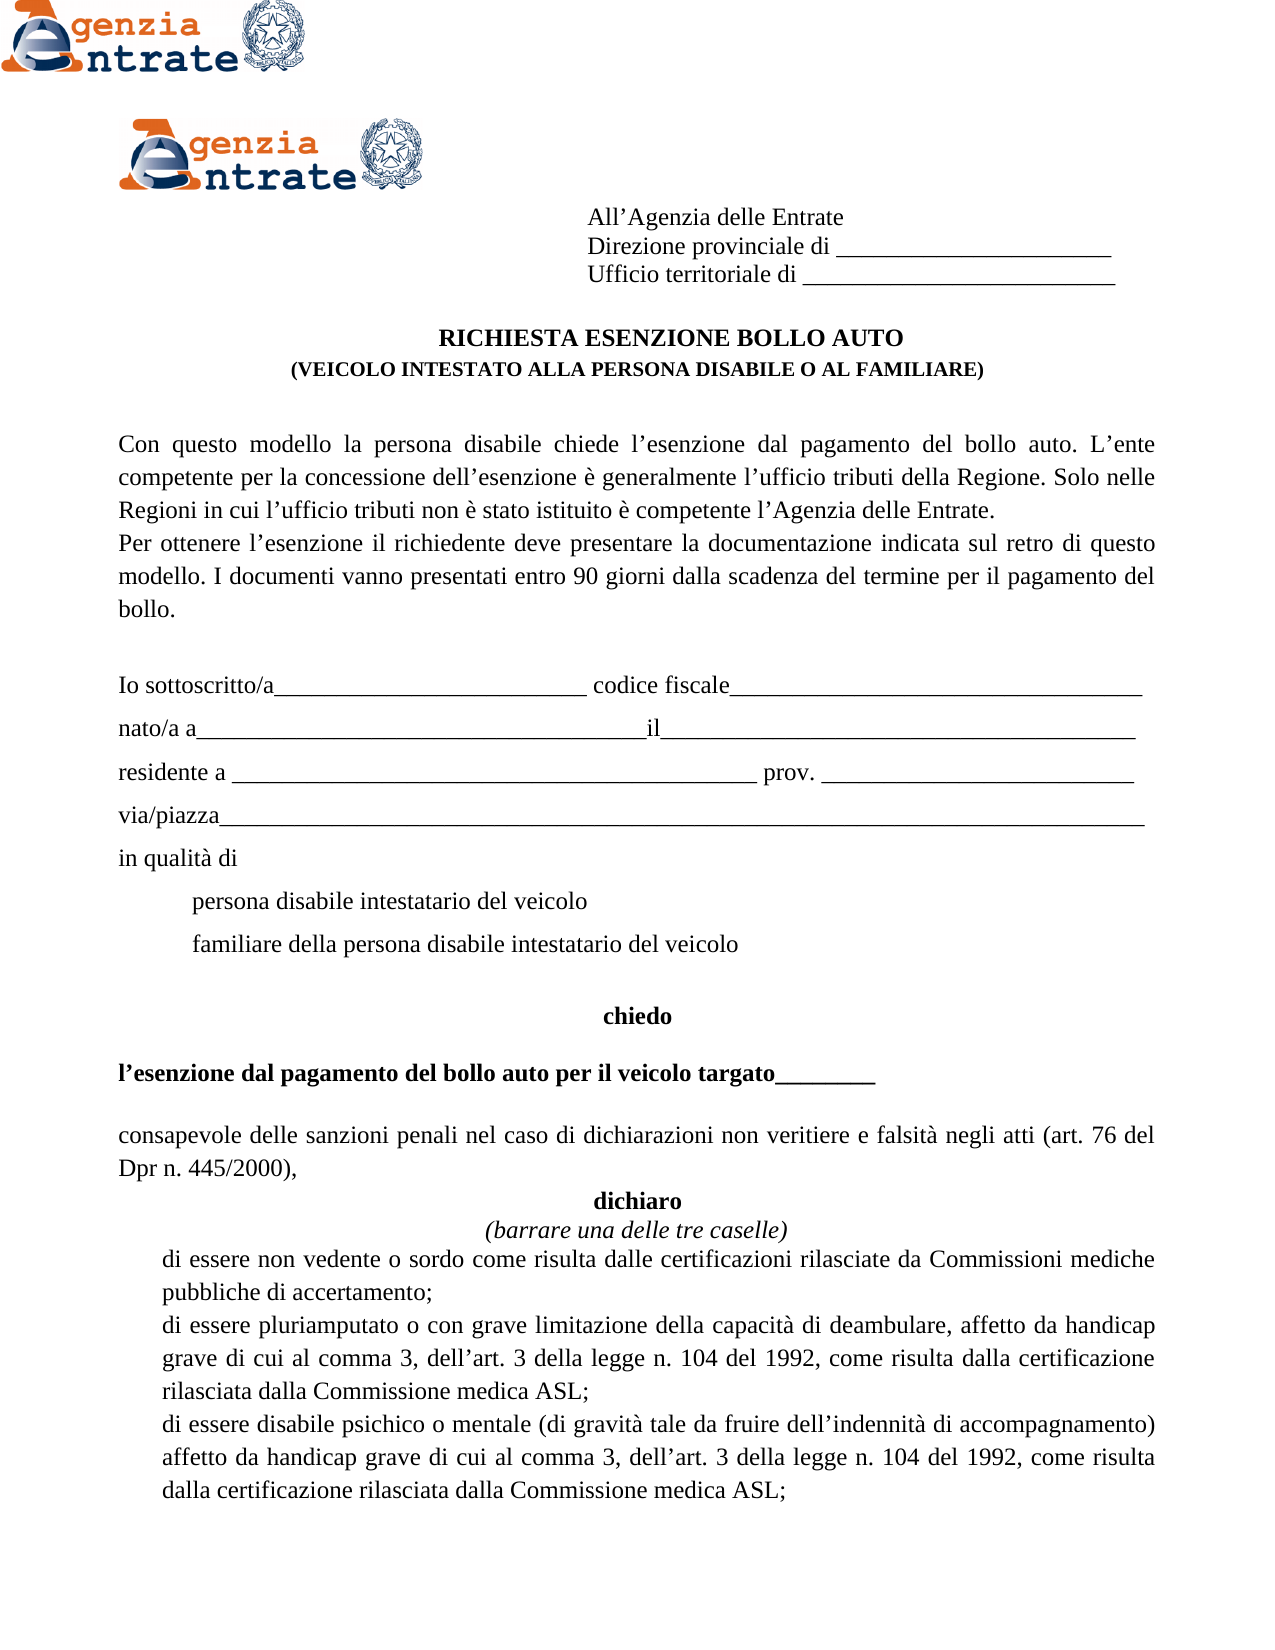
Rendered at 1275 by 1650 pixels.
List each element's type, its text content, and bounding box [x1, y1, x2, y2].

text Io sottoscritto/a_________________________ codice fiscale_________________________________ [118, 670, 1157, 699]
text in qualità di [118, 843, 1157, 872]
text (VEICOLO INTESTATO ALLA PERSONA DISABILE O AL FAMILIARE) [118, 357, 1157, 381]
text Per ottenere l’esenzione il richiedente deve presentare la documentazione indicata sul retro di questo modello. I documenti vanno presentati entro 90 giorni dalla scadenza del termine per il pagamento del bollo. [118, 528, 1157, 623]
text Con questo modello la persona disabile chiede l’esenzione dal pagamento del bollo auto. L’ente competente per la concessione dell’esenzione è generalmente l’ufficio tributi della Regione. Solo nelle Regioni in cui l’ufficio tributi non è stato istituito è competente l’Agenzia delle Entrate. [118, 429, 1157, 524]
picture [118, 118, 423, 190]
text di essere disabile psichico o mentale (di gravità tale da fruire dell’indennità di accompagnamento) affetto da handicap grave di cui al comma 3, dell’art. 3 della legge n. 104 del 1992, come risulta dalla certificazione rilasciata dalla Commissione medica ASL; [162, 1409, 1157, 1504]
text familiare della persona disabile intestatario del veicolo [118, 929, 1157, 958]
text consapevole delle sanzioni penali nel caso di dichiarazioni non veritiere e falsità negli atti (art. 76 del Dpr n. 445/2000), [118, 1120, 1157, 1182]
text Direzione provinciale di ______________________ [587, 231, 1157, 259]
text Ufficio territoriale di _________________________ [587, 259, 1157, 288]
text RICHIESTA ESENZIONE BOLLO AUTO [118, 323, 1157, 351]
text residente a __________________________________________ prov. _________________________ [118, 757, 1157, 785]
text All’Agenzia delle Entrate [587, 202, 1157, 231]
text dichiaro [118, 1186, 1157, 1215]
text di essere pluriamputato o con grave limitazione della capacità di deambulare, affetto da handicap grave di cui al comma 3, dell’art. 3 della legge n. 104 del 1992, come risulta dalla certificazione rilasciata dalla Commissione medica ASL; [162, 1310, 1157, 1405]
text persona disabile intestatario del veicolo [118, 886, 1157, 915]
text l’esenzione dal pagamento del bollo auto per il veicolo targato________ [118, 1058, 1157, 1087]
text di essere non vedente o sordo come risulta dalle certificazioni rilasciate da Commissioni mediche pubbliche di accertamento; [162, 1244, 1157, 1306]
picture [0, 0, 305, 72]
text nato/a a____________________________________il______________________________________ [118, 713, 1157, 742]
text chiedo [118, 1001, 1157, 1030]
text via/piazza__________________________________________________________________________ [118, 800, 1157, 828]
text (barrare una delle tre caselle) [118, 1215, 1157, 1244]
